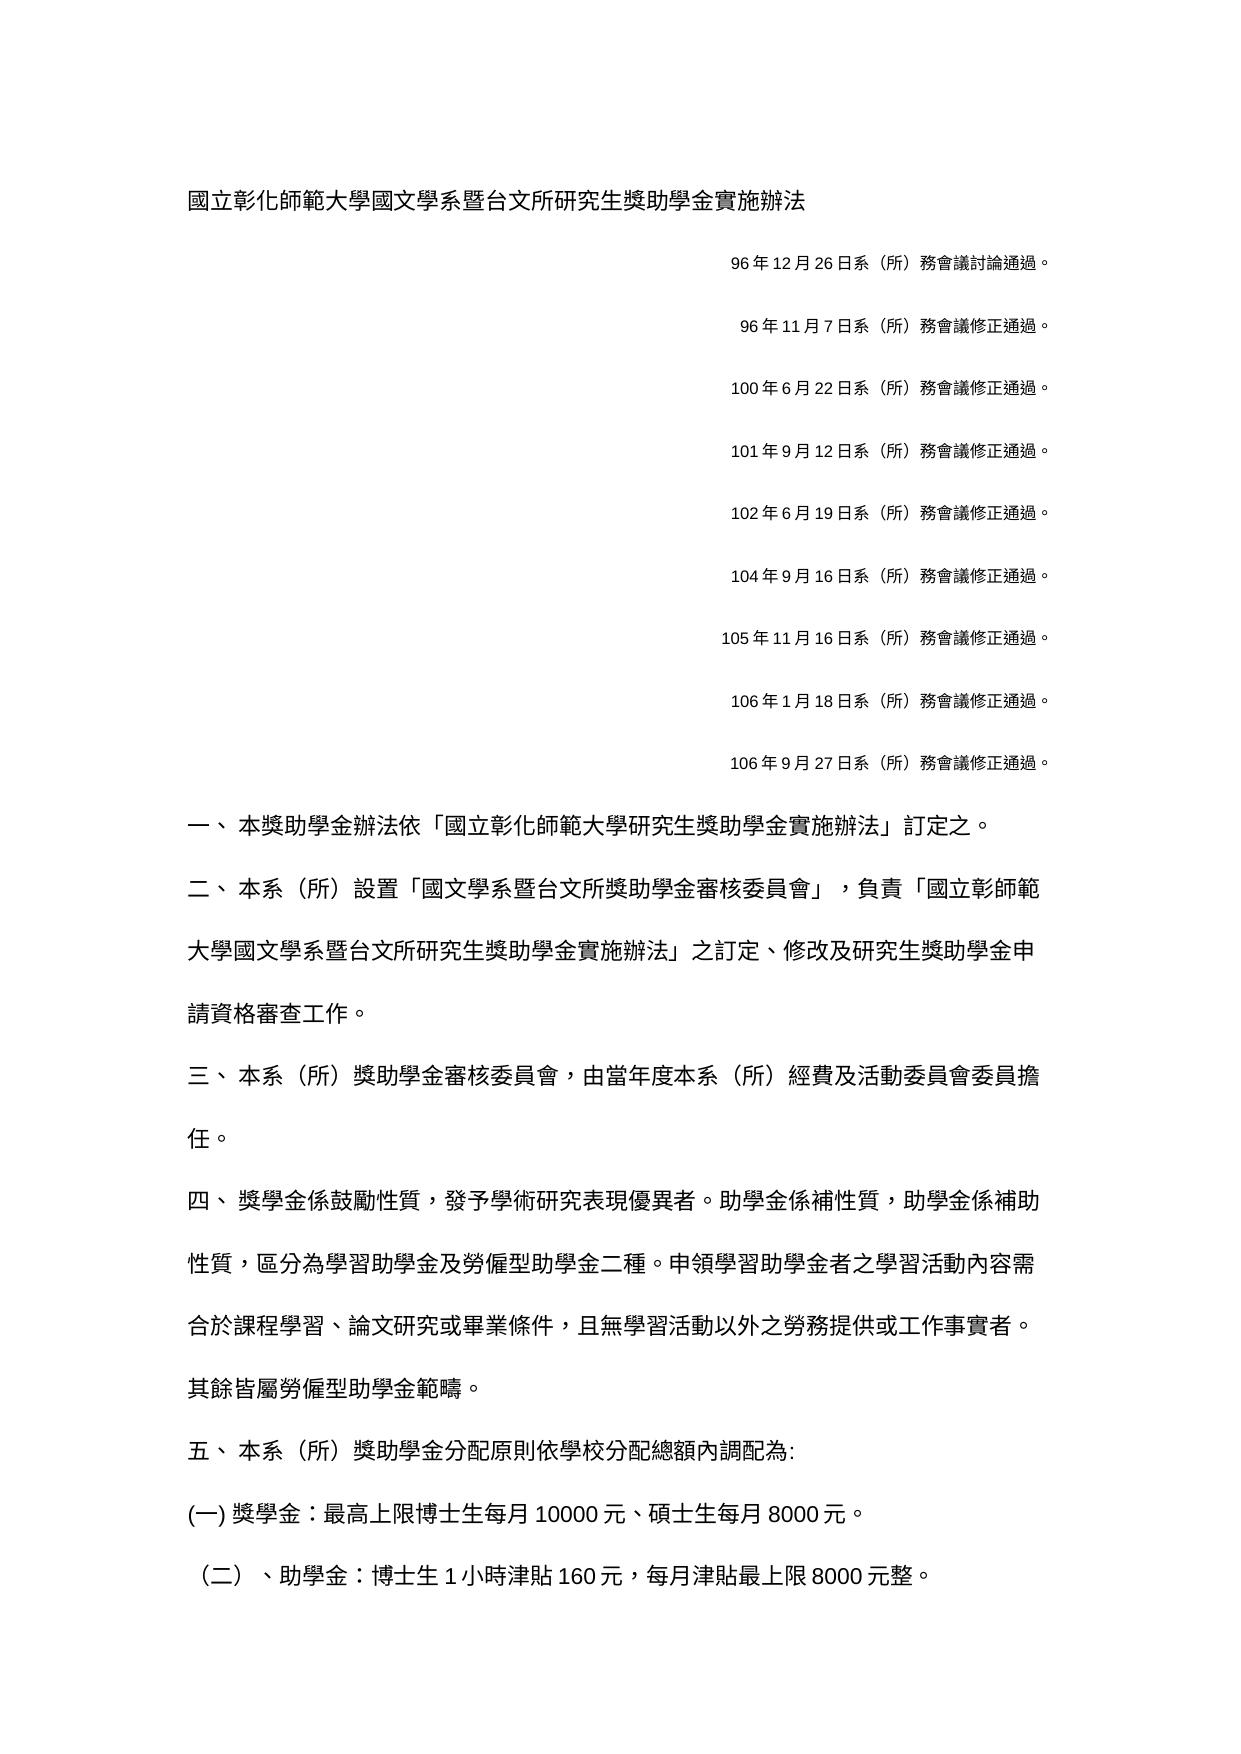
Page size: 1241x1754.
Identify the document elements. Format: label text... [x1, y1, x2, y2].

text 100年6月22日系（所）務會議修正通過。 [187, 346, 1053, 408]
text （二）、助學金：博士生1小時津貼160元，每月津貼最上限8000元整。 [187, 1533, 1053, 1596]
text 二、 本系（所）設置「國文學系暨台文所獎助學金審核委員會」，負責「國立彰師範大學國文學系暨台文所研究生獎助學金實施辦法」之訂定、修改及研究生獎助學金申請資格審查工作。 [187, 846, 1053, 1033]
text 一、 本獎助學金辦法依「國立彰化師範大學研究生獎助學金實施辦法」訂定之。 [187, 783, 1053, 846]
text 106年 9月 27日系（所）務會議修正通過。 [187, 721, 1053, 783]
text 四、 獎學金係鼓勵性質，發予學術研究表現優異者。助學金係補性質，助學金係補助性質，區分為學習助學金及勞僱型助學金二種。申領學習助學金者之學習活動內容需合於課程學習、論文研究或畢業條件，且無學習活動以外之勞務提供或工作事實者。其餘皆屬勞僱型助學金範疇。 [187, 1158, 1053, 1408]
text 三、 本系（所）獎助學金審核委員會，由當年度本系（所）經費及活動委員會委員擔任。 [187, 1033, 1053, 1158]
text 102年6月19日系（所）務會議修正通過。 [187, 471, 1053, 533]
text 96年11月7日系（所）務會議修正通過。 [187, 283, 1053, 346]
text 五、 本系（所）獎助學金分配原則依學校分配總額內調配為: [187, 1408, 1053, 1471]
text 國立彰化師範大學國文學系暨台文所研究生獎助學金實施辦法 [187, 158, 1053, 221]
text 106年1月18日系（所）務會議修正通過。 [187, 658, 1053, 721]
text 101年9月12日系（所）務會議修正通過。 [187, 408, 1053, 471]
text 104年9月16日系（所）務會議修正通過。 [187, 533, 1053, 596]
text 96年12月26日系（所）務會議討論通過。 [187, 221, 1053, 283]
text (一) 獎學金：最高上限博士生每月10000元、碩士生每月8000元。 [187, 1471, 1053, 1533]
text 105年11月16日系（所）務會議修正通過。 [187, 596, 1053, 658]
